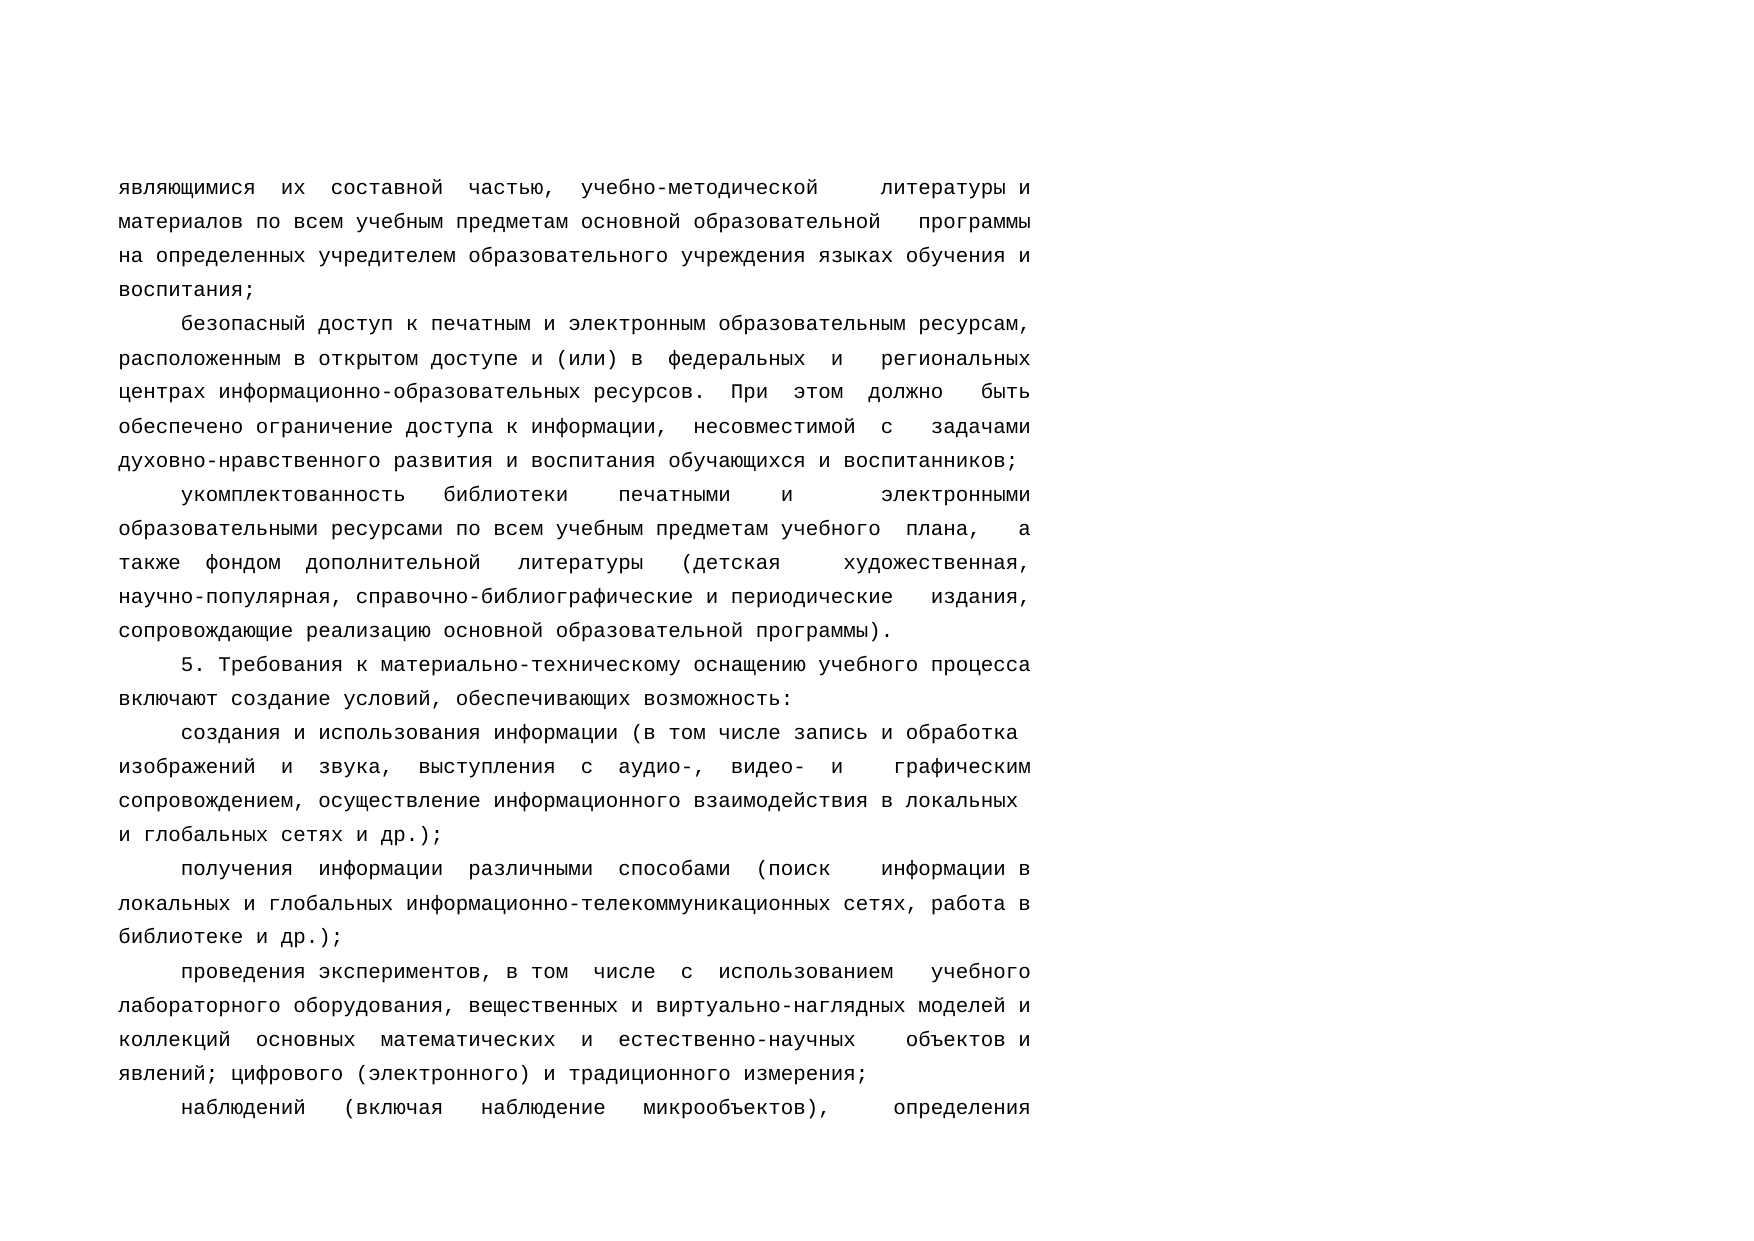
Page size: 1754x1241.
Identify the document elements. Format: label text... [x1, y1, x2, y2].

text наблюдений (включая наблюдение микрообъектов), определения [118, 1097, 1636, 1121]
text создания и использования информации (в том числе запись и обработка [118, 722, 1636, 746]
text материалов по всем учебным предметам основной образовательной программы [118, 211, 1636, 235]
text центрах информационно-образовательных ресурсов. При этом должно быть [118, 382, 1636, 405]
text обеспечено ограничение доступа к информации, несовместимой с задачами [118, 416, 1636, 439]
text лабораторного оборудования, вещественных и виртуально-наглядных моделей и [118, 995, 1636, 1018]
text духовно-нравственного развития и воспитания обучающихся и воспитанников; [118, 450, 1636, 473]
text явлений; цифрового (электронного) и традиционного измерения; [118, 1063, 1636, 1086]
text на определенных учредителем образовательного учреждения языках обучения и [118, 245, 1636, 269]
text сопровождающие реализацию основной образовательной программы). [118, 620, 1636, 644]
text 5. Требования к материально-техническому оснащению учебного процесса [118, 654, 1636, 678]
text также фондом дополнительной литературы (детская художественная, [118, 552, 1636, 576]
text получения информации различными способами (поиск информации в [118, 858, 1636, 882]
text включают создание условий, обеспечивающих возможность: [118, 688, 1636, 712]
text безопасный доступ к печатным и электронным образовательным ресурсам, [118, 313, 1636, 337]
text воспитания; [118, 279, 1636, 303]
text локальных и глобальных информационно-телекоммуникационных сетях, работа в [118, 892, 1636, 916]
text являющимися их составной частью, учебно-методической литературы и [118, 177, 1636, 201]
text образовательными ресурсами по всем учебным предметам учебного плана, а [118, 518, 1636, 541]
text библиотеке и др.); [118, 927, 1636, 950]
text изображений и звука, выступления с аудио-, видео- и графическим [118, 756, 1636, 780]
text сопровождением, осуществление информационного взаимодействия в локальных [118, 790, 1636, 814]
text укомплектованность библиотеки печатными и электронными [118, 484, 1636, 507]
text научно-популярная, справочно-библиографические и периодические издания, [118, 586, 1636, 609]
text расположенным в открытом доступе и (или) в федеральных и региональных [118, 347, 1636, 371]
text коллекций основных математических и естественно-научных объектов и [118, 1029, 1636, 1052]
text и глобальных сетях и др.); [118, 824, 1636, 848]
text проведения экспериментов, в том числе с использованием учебного [118, 961, 1636, 984]
